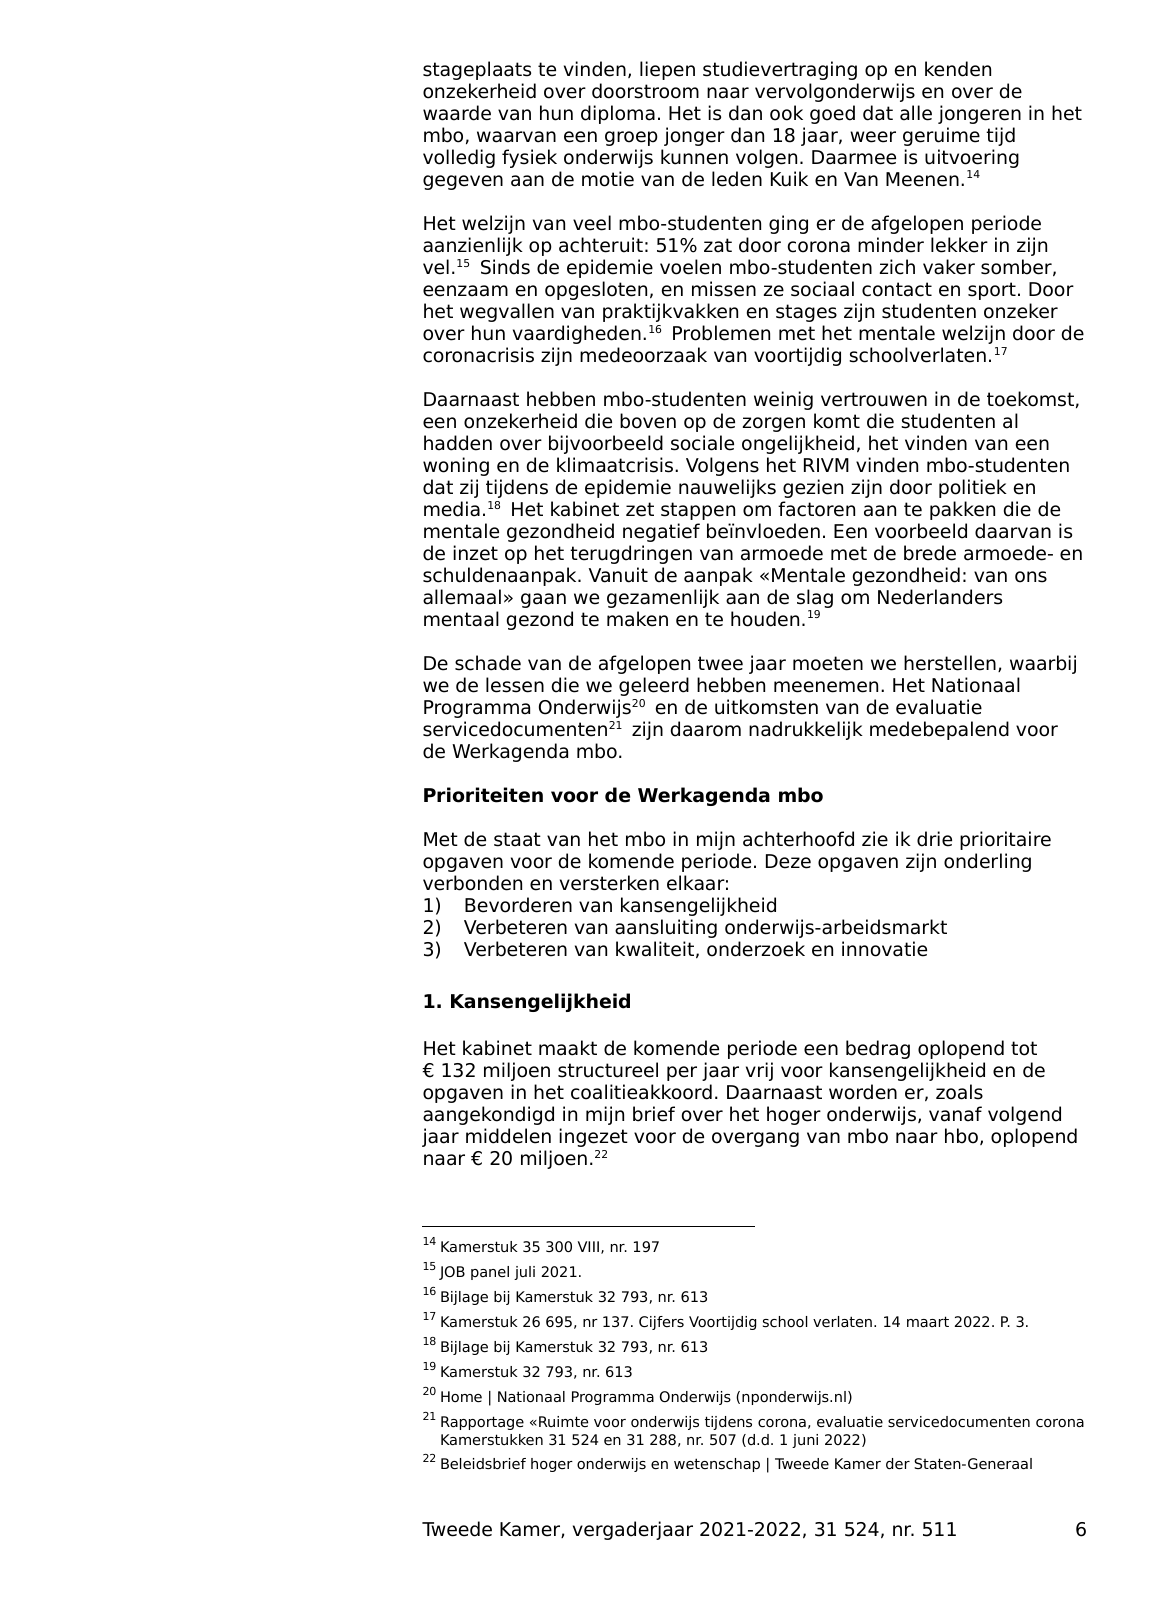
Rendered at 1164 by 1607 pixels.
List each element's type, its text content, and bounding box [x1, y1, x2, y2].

text Het welzijn van veel mbo-studenten ging er de afgelopen periode aanzienlijk op achteruit: 51% zat door corona minder lekker in zijn vel. Sinds de epidemie voelen mbo-studenten zich vaker somber, eenzaam en opgesloten, en missen ze sociaal contact en sport. Door het wegvallen van praktijkvakken en stages zijn studenten onzeker over hun vaardigheden. Problemen met het mentale welzijn door de coronacrisis zijn medeoorzaak van voortijdig schoolverlaten. [422, 213, 1087, 367]
text JOB panel juli 2021. [422, 1260, 1087, 1282]
text Bijlage bij Kamerstuk 32 793, nr. 613 [422, 1335, 1087, 1357]
text Daarnaast hebben mbo-studenten weinig vertrouwen in de toekomst, een onzekerheid die boven op de zorgen komt die studenten al hadden over bijvoorbeeld sociale ongelijkheid, het vinden van een woning en de klimaatcrisis. Volgens het RIVM vinden mbo-studenten dat zij tijdens de epidemie nauwelijks gezien zijn door politiek en media. Het kabinet zet stappen om factoren aan te pakken die de mentale gezondheid negatief beïnvloeden. Een voorbeeld daarvan is de inzet op het terugdringen van armoede met de brede armoede- en schuldenaanpak. Vanuit de aanpak «Mentale gezondheid: van ons allemaal» gaan we gezamenlijk aan de slag om Nederlanders mentaal gezond te maken en te houden. [422, 389, 1087, 631]
text 1) Bevorderen van kansengelijkheid [422, 895, 1087, 917]
subtitle 1. Kansengelijkheid [422, 991, 1087, 1013]
text De schade van de afgelopen twee jaar moeten we herstellen, waarbij we de lessen die we geleerd hebben meenemen. Het Nationaal Programma Onderwijs en de uitkomsten van de evaluatie servicedocumenten zijn daarom nadrukkelijk medebepalend voor de Werkagenda mbo. [422, 653, 1087, 763]
text Bijlage bij Kamerstuk 32 793, nr. 613 [422, 1285, 1087, 1307]
text Kamerstuk 26 695, nr 137. Cijfers Voortijdig school verlaten. 14 maart 2022. P. 3. [422, 1310, 1087, 1332]
text Kamerstuk 35 300 VIII, nr. 197 [422, 1235, 1087, 1257]
text Kamerstuk 32 793, nr. 613 [422, 1360, 1087, 1382]
subtitle Prioriteiten voor de Werkagenda mbo [422, 785, 1087, 807]
text 2) Verbeteren van aansluiting onderwijs-arbeidsmarkt [422, 917, 1087, 939]
text 3) Verbeteren van kwaliteit, onderzoek en innovatie [422, 939, 1087, 961]
text Beleidsbrief hoger onderwijs en wetenschap | Tweede Kamer der Staten-Generaal [422, 1452, 1087, 1474]
text Rapportage «Ruimte voor onderwijs tijdens corona, evaluatie servicedocumenten corona Kamerstukken 31 524 en 31 288, nr. 507 (d.d. 1 juni 2022) [422, 1410, 1087, 1449]
text Home | Nationaal Programma Onderwijs (nponderwijs.nl) [422, 1385, 1087, 1407]
text Het kabinet maakt de komende periode een bedrag oplopend tot € 132 miljoen structureel per jaar vrij voor kansengelijkheid en de opgaven in het coalitieakkoord. Daarnaast worden er, zoals aangekondigd in mijn brief over het hoger onderwijs, vanaf volgend jaar middelen ingezet voor de overgang van mbo naar hbo, oplopend naar € 20 miljoen. [422, 1038, 1087, 1170]
text stageplaats te vinden, liepen studievertraging op en kenden onzekerheid over doorstroom naar vervolgonderwijs en over de waarde van hun diploma. Het is dan ook goed dat alle jongeren in het mbo, waarvan een groep jonger dan 18 jaar, weer geruime tijd volledig fysiek onderwijs kunnen volgen. Daarmee is uitvoering gegeven aan de motie van de leden Kuik en Van Meenen. [422, 59, 1087, 191]
text Met de staat van het mbo in mijn achterhoofd zie ik drie prioritaire opgaven voor de komende periode. Deze opgaven zijn onderling verbonden en versterken elkaar: [422, 829, 1087, 895]
